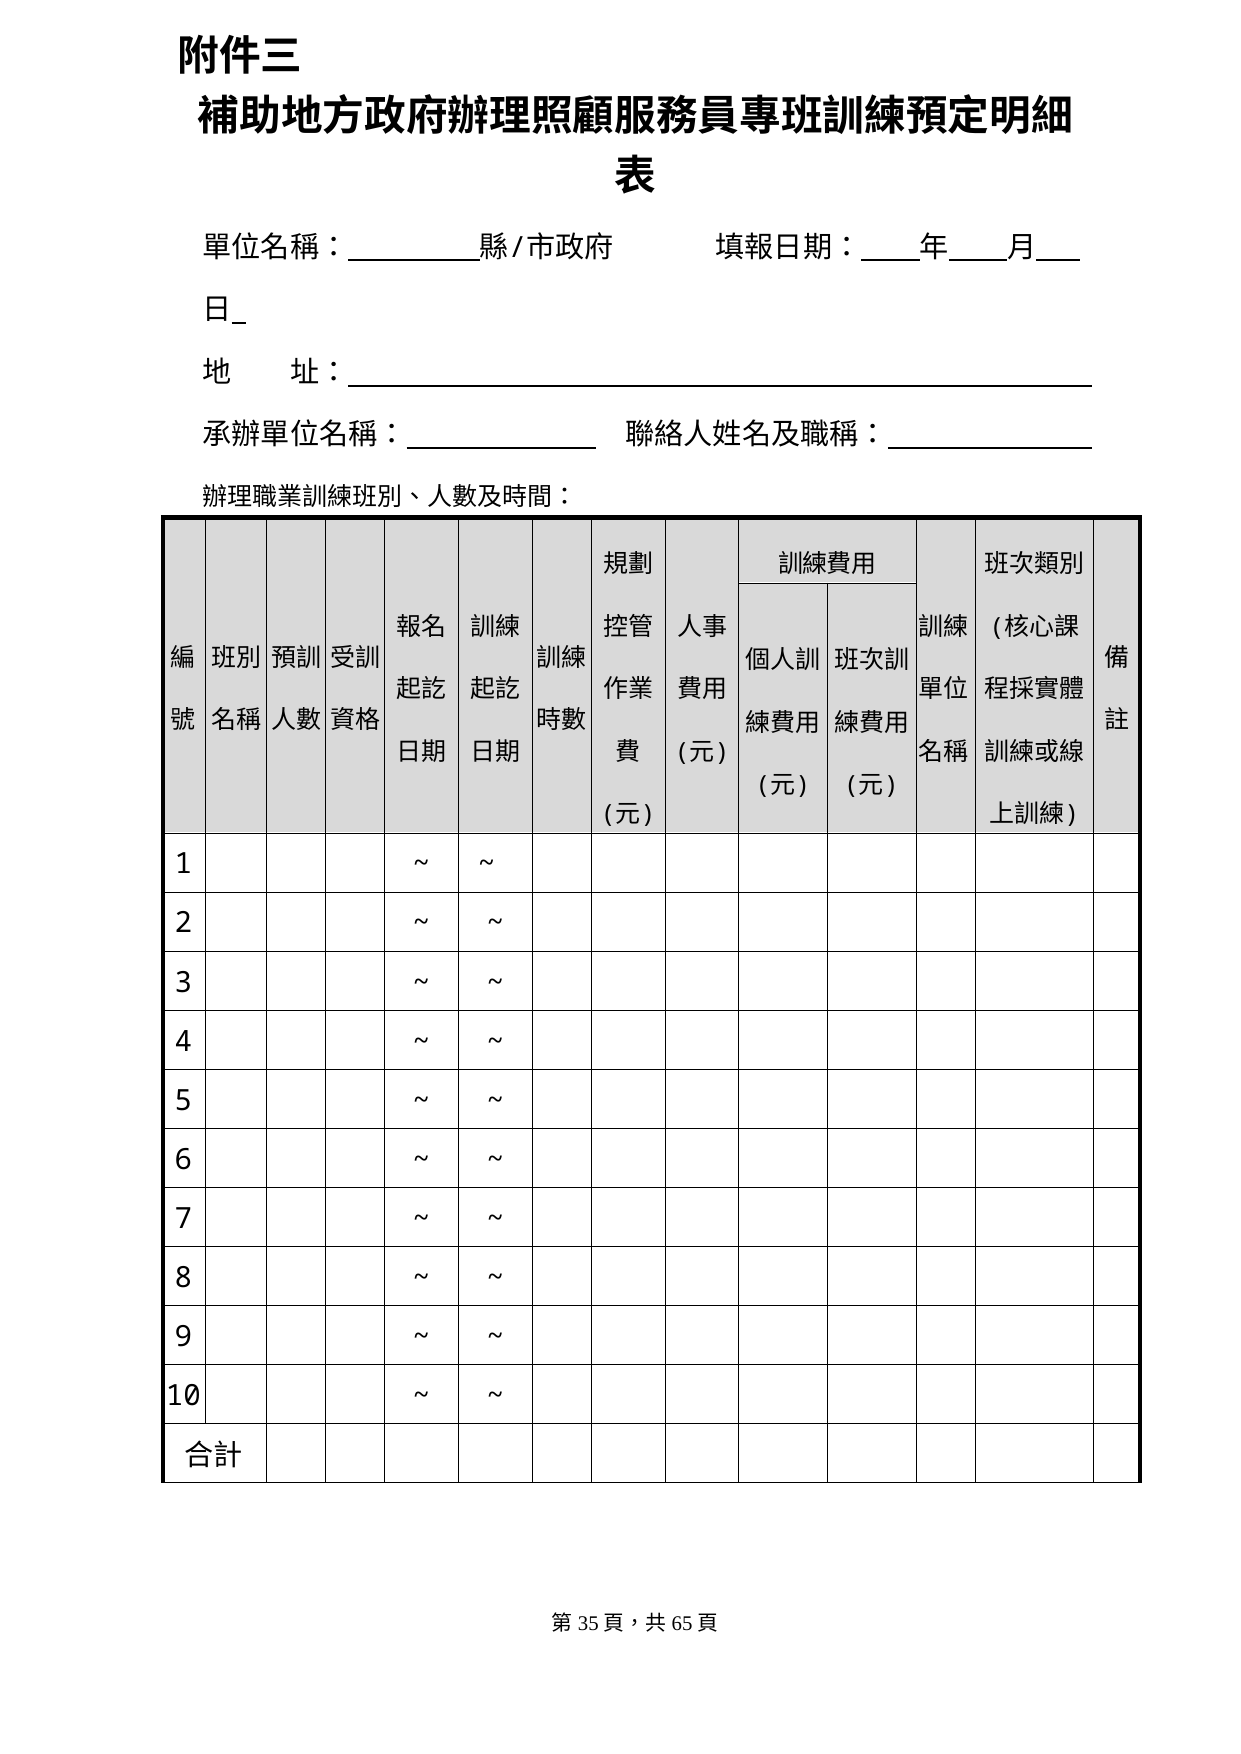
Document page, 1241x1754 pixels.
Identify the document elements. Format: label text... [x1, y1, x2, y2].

table_cell [739, 1247, 827, 1305]
table_cell [326, 893, 384, 951]
table_cell [326, 1129, 384, 1187]
table_cell [917, 1129, 975, 1187]
table_cell [976, 1011, 1093, 1069]
table_cell [592, 1188, 665, 1246]
table_cell [828, 1188, 916, 1246]
table_cell [976, 893, 1093, 951]
table_cell [267, 1188, 325, 1246]
table_cell [206, 834, 266, 892]
table_cell ~ [459, 1129, 532, 1187]
table_cell 3 [165, 952, 205, 1010]
table_cell [326, 1365, 384, 1423]
table_cell 9 [165, 1306, 205, 1364]
table_cell [267, 1247, 325, 1305]
table_cell [976, 1188, 1093, 1246]
table_header 訓練時數 [533, 520, 591, 832]
table_cell [326, 834, 384, 892]
table_cell [326, 1188, 384, 1246]
table_cell [1094, 1247, 1138, 1305]
text 補助地方政府辦理照顧服務員專班訓練預定明細表 [177, 82, 1092, 203]
table_cell [739, 1070, 827, 1128]
table_cell [533, 1365, 591, 1423]
table_cell [739, 1129, 827, 1187]
table_cell [666, 834, 738, 892]
table_cell [459, 1424, 532, 1482]
table_cell [267, 952, 325, 1010]
table_cell 合計 [165, 1424, 266, 1482]
table_cell [828, 1011, 916, 1069]
table_cell [533, 1247, 591, 1305]
table_cell [666, 893, 738, 951]
text 承辦單位名稱： 聯絡人姓名及職稱： [202, 390, 1092, 453]
table_cell ~ [385, 952, 458, 1010]
table_cell [267, 1424, 325, 1482]
table_cell [533, 1188, 591, 1246]
table_cell [739, 1365, 827, 1423]
table_cell [592, 1365, 665, 1423]
table_cell [326, 1424, 384, 1482]
table_cell [592, 1247, 665, 1305]
table_cell [326, 1070, 384, 1128]
table_cell [206, 1247, 266, 1305]
table_cell [267, 1306, 325, 1364]
table_cell [976, 1129, 1093, 1187]
table_header 備註 [1094, 520, 1138, 832]
table_cell 8 [165, 1247, 205, 1305]
table_cell [385, 1424, 458, 1482]
table_cell [917, 1306, 975, 1364]
table_cell 1 [165, 834, 205, 892]
text 單位名稱： 縣/市政府 填報日期： 年 月 日 [202, 203, 1092, 328]
table_cell [533, 893, 591, 951]
table_cell [666, 1070, 738, 1128]
table_cell ~ [385, 834, 458, 892]
table_cell [533, 1070, 591, 1128]
table_header 報名起訖日期 [385, 520, 458, 832]
table_cell [1094, 1306, 1138, 1364]
table_cell ~ [459, 893, 532, 951]
table_cell [592, 1011, 665, 1069]
table_cell [666, 1247, 738, 1305]
table_cell [267, 893, 325, 951]
table_cell [1094, 1424, 1138, 1482]
table_cell [666, 1365, 738, 1423]
table_cell [828, 1306, 916, 1364]
table_cell ~ [385, 1070, 458, 1128]
table_cell [739, 834, 827, 892]
table_cell [917, 1247, 975, 1305]
table_cell [828, 1247, 916, 1305]
table_cell ~ [459, 834, 532, 892]
table_cell [592, 1070, 665, 1128]
table_cell 6 [165, 1129, 205, 1187]
table_cell [592, 1129, 665, 1187]
table_cell [592, 952, 665, 1010]
table_header 規劃控管作業費 (元) [592, 520, 665, 832]
table_cell [206, 1070, 266, 1128]
table_cell 2 [165, 893, 205, 951]
table_header 編號 [165, 520, 205, 832]
table_cell ~ [459, 1247, 532, 1305]
text 地 址： [202, 328, 1092, 390]
table_cell [1094, 1011, 1138, 1069]
table_cell [533, 952, 591, 1010]
table_header 班次類別 (核心課程採實體訓練或線上訓練) [976, 520, 1093, 832]
table_cell [1094, 893, 1138, 951]
table_cell [206, 952, 266, 1010]
table_cell 5 [165, 1070, 205, 1128]
table_cell [917, 1424, 975, 1482]
table_cell [976, 952, 1093, 1010]
table_cell [1094, 1129, 1138, 1187]
table_cell [828, 952, 916, 1010]
table_cell [206, 893, 266, 951]
table_cell [206, 1011, 266, 1069]
table_cell [666, 952, 738, 1010]
table_cell [666, 1129, 738, 1187]
table_cell [326, 952, 384, 1010]
table_cell [976, 1306, 1093, 1364]
table_cell [739, 893, 827, 951]
table_cell [267, 1129, 325, 1187]
table_cell 10 [165, 1365, 205, 1423]
table_header 班別 名稱 [206, 520, 266, 832]
table_cell [828, 1129, 916, 1187]
table_cell [206, 1188, 266, 1246]
table_cell ~ [385, 1306, 458, 1364]
table_cell [666, 1424, 738, 1482]
table_cell [533, 1306, 591, 1364]
table_cell [1094, 1365, 1138, 1423]
table_cell [592, 834, 665, 892]
table_cell [917, 952, 975, 1010]
table_cell ~ [385, 1011, 458, 1069]
table_cell [206, 1365, 266, 1423]
table_cell [326, 1247, 384, 1305]
table_cell [917, 834, 975, 892]
table_cell [267, 1070, 325, 1128]
table_cell ~ [459, 952, 532, 1010]
table_cell [917, 893, 975, 951]
table_cell ~ [385, 893, 458, 951]
table_cell [917, 1011, 975, 1069]
table_cell [206, 1129, 266, 1187]
table_cell 個人訓練費用 (元) [739, 584, 827, 832]
table_cell [976, 1424, 1093, 1482]
table_cell [592, 1424, 665, 1482]
table_cell [917, 1070, 975, 1128]
table_cell [828, 834, 916, 892]
table_cell [828, 893, 916, 951]
text 辦理職業訓練班別、人數及時間： [202, 453, 1092, 515]
table_cell [267, 834, 325, 892]
table_cell [267, 1011, 325, 1069]
table_cell 班次訓練費用 (元) [828, 584, 916, 832]
table_cell [666, 1011, 738, 1069]
table_cell ~ [459, 1011, 532, 1069]
table_cell [739, 1424, 827, 1482]
table_cell ~ [459, 1365, 532, 1423]
table_cell [1094, 1188, 1138, 1246]
table_cell [592, 1306, 665, 1364]
table_cell [1094, 952, 1138, 1010]
table_cell [739, 1188, 827, 1246]
table_header 預訓人數 [267, 520, 325, 832]
table_cell [666, 1188, 738, 1246]
table_cell ~ [459, 1306, 532, 1364]
table_header 受訓資格 [326, 520, 384, 832]
table_cell [976, 1247, 1093, 1305]
table_cell [326, 1011, 384, 1069]
table_header 訓練起訖日期 [459, 520, 532, 832]
table_cell [533, 834, 591, 892]
table_cell [917, 1188, 975, 1246]
table_cell [533, 1424, 591, 1482]
table_cell 4 [165, 1011, 205, 1069]
table_cell [326, 1306, 384, 1364]
table_cell [206, 1306, 266, 1364]
table_cell [828, 1424, 916, 1482]
table_cell [739, 952, 827, 1010]
table_cell [739, 1306, 827, 1364]
table_cell [739, 1011, 827, 1069]
table_cell [533, 1011, 591, 1069]
table_cell [976, 1070, 1093, 1128]
table_cell [976, 1365, 1093, 1423]
table_cell ~ [459, 1070, 532, 1128]
table_cell ~ [385, 1129, 458, 1187]
table_cell [666, 1306, 738, 1364]
table_cell 7 [165, 1188, 205, 1246]
table_cell [1094, 834, 1138, 892]
table_cell [1094, 1070, 1138, 1128]
table_header 訓練單位名稱 [917, 520, 975, 832]
table_cell [828, 1070, 916, 1128]
table_cell [917, 1365, 975, 1423]
table_cell ~ [385, 1365, 458, 1423]
table_cell [533, 1129, 591, 1187]
table_cell ~ [385, 1247, 458, 1305]
text 附件三 [177, 22, 1092, 82]
table_cell [592, 893, 665, 951]
table_cell [267, 1365, 325, 1423]
table_header 訓練費用 [739, 520, 916, 582]
table_cell [828, 1365, 916, 1423]
table_cell ~ [385, 1188, 458, 1246]
table_cell ~ [459, 1188, 532, 1246]
table_header 人事費用 (元) [666, 520, 738, 832]
table_cell [976, 834, 1093, 892]
